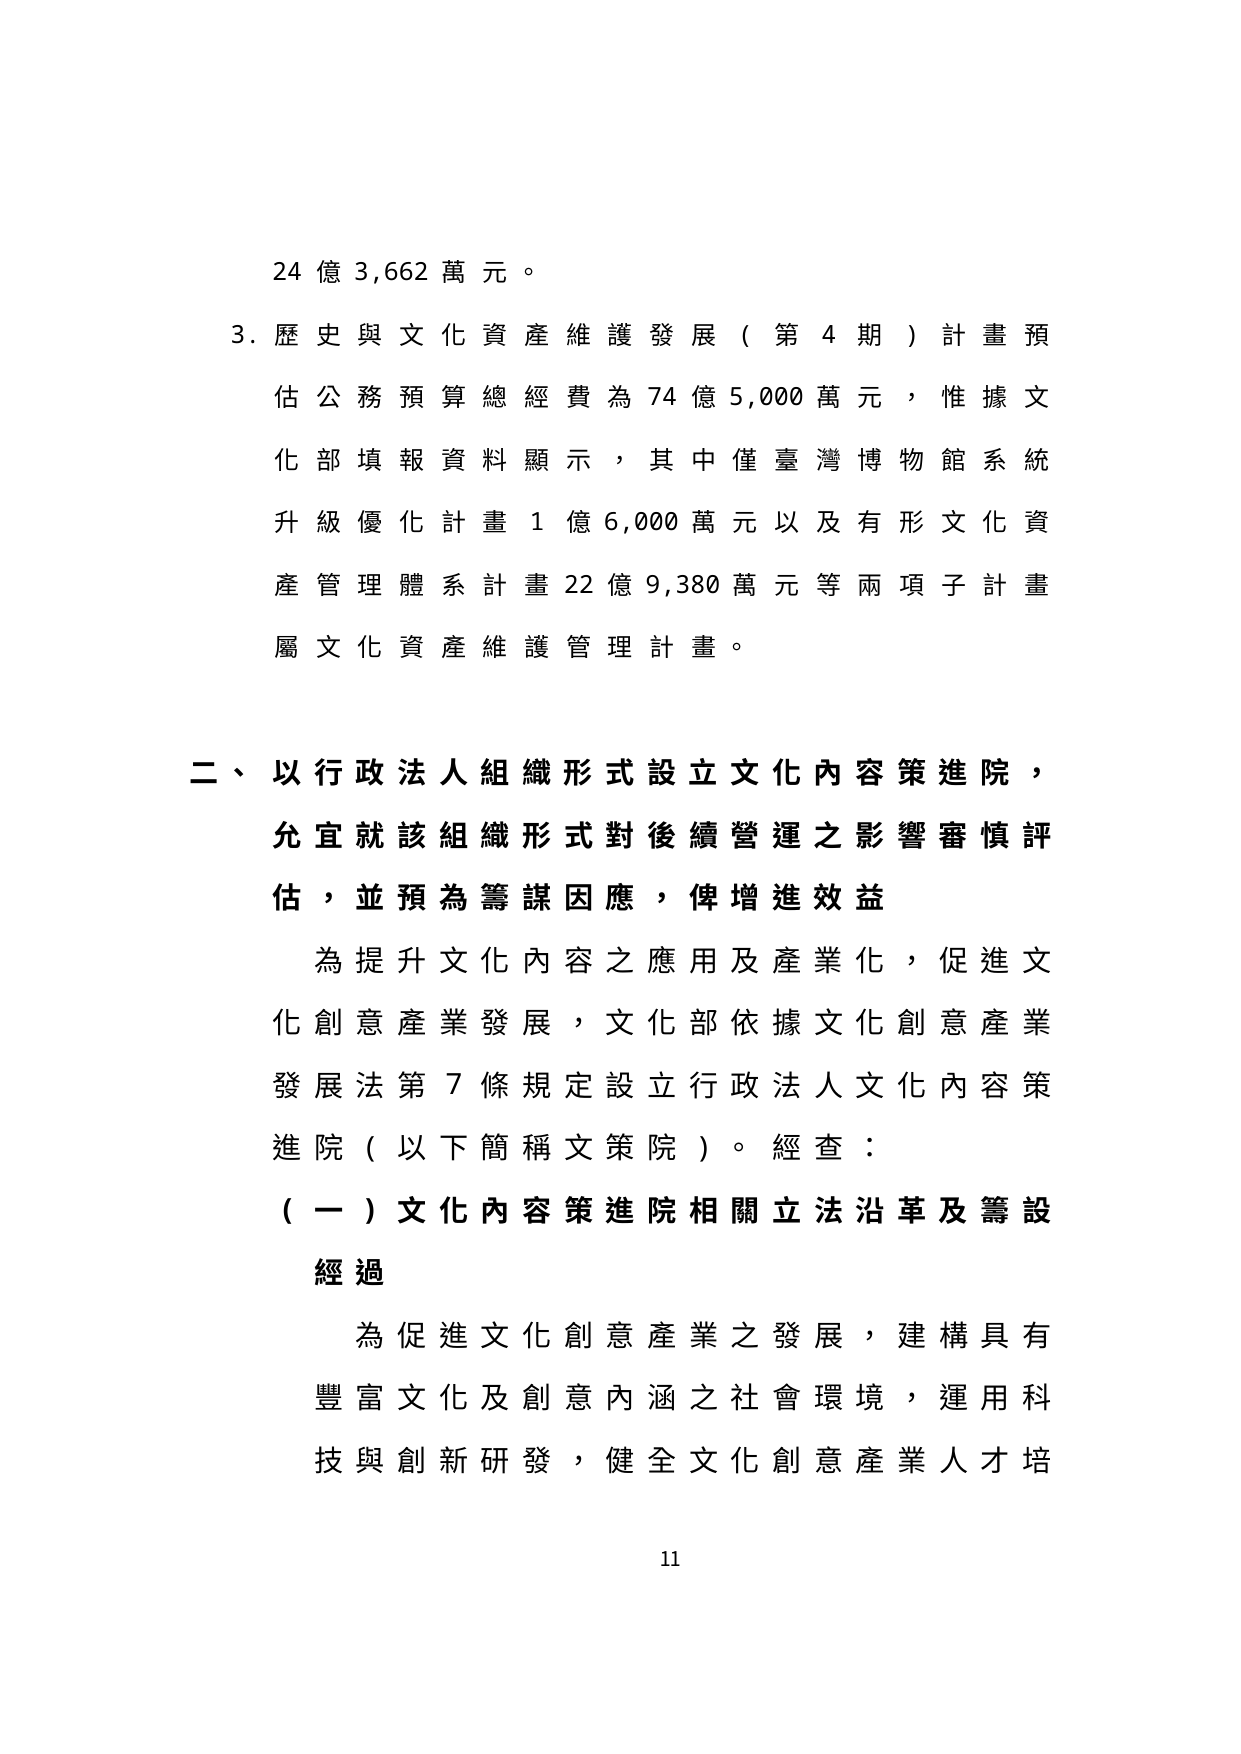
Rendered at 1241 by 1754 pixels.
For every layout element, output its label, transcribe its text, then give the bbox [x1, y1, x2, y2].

text 為提升文化內容之應用及產業化，促進文化創意產業發展，文化部依據文化創意產業發展法第7條規定設立行政法人文化內容策進院(以下簡稱文策院)。經查： [242, 917, 1058, 1167]
text 3.歷史與文化資產維護發展(第4期)計畫預估公務預算總經費為74億5,000萬元，惟據文化部填報資料顯示，其中僅臺灣博物館系統升級優化計畫1億6,000萬元以及有形文化資產管理體系計畫22億9,380萬元等兩項子計畫屬文化資產維護管理計畫。 [214, 292, 1058, 667]
text 2.空總台灣當代文化實驗場第二期整體發展綱要計畫(草案)規劃總經費181億2,258萬6千元，其中文化部分擔109億119萬8千元、經濟部分擔47億8,476萬8千元、科技部分擔24億3,662萬元。 [214, 229, 1058, 292]
text (一)文化內容策進院相關立法沿革及籌設經過 [242, 1167, 1058, 1292]
text 為促進文化創意產業之發展，建構具有豐富文化及創意內涵之社會環境，運用科技與創新研發，健全文化創意產業人才培 [271, 1292, 1058, 1479]
text 二、以行政法人組織形式設立文化內容策進院，允宜就該組織形式對後續營運之影響審慎評估，並預為籌謀因應，俾增進效益 [183, 729, 1058, 917]
